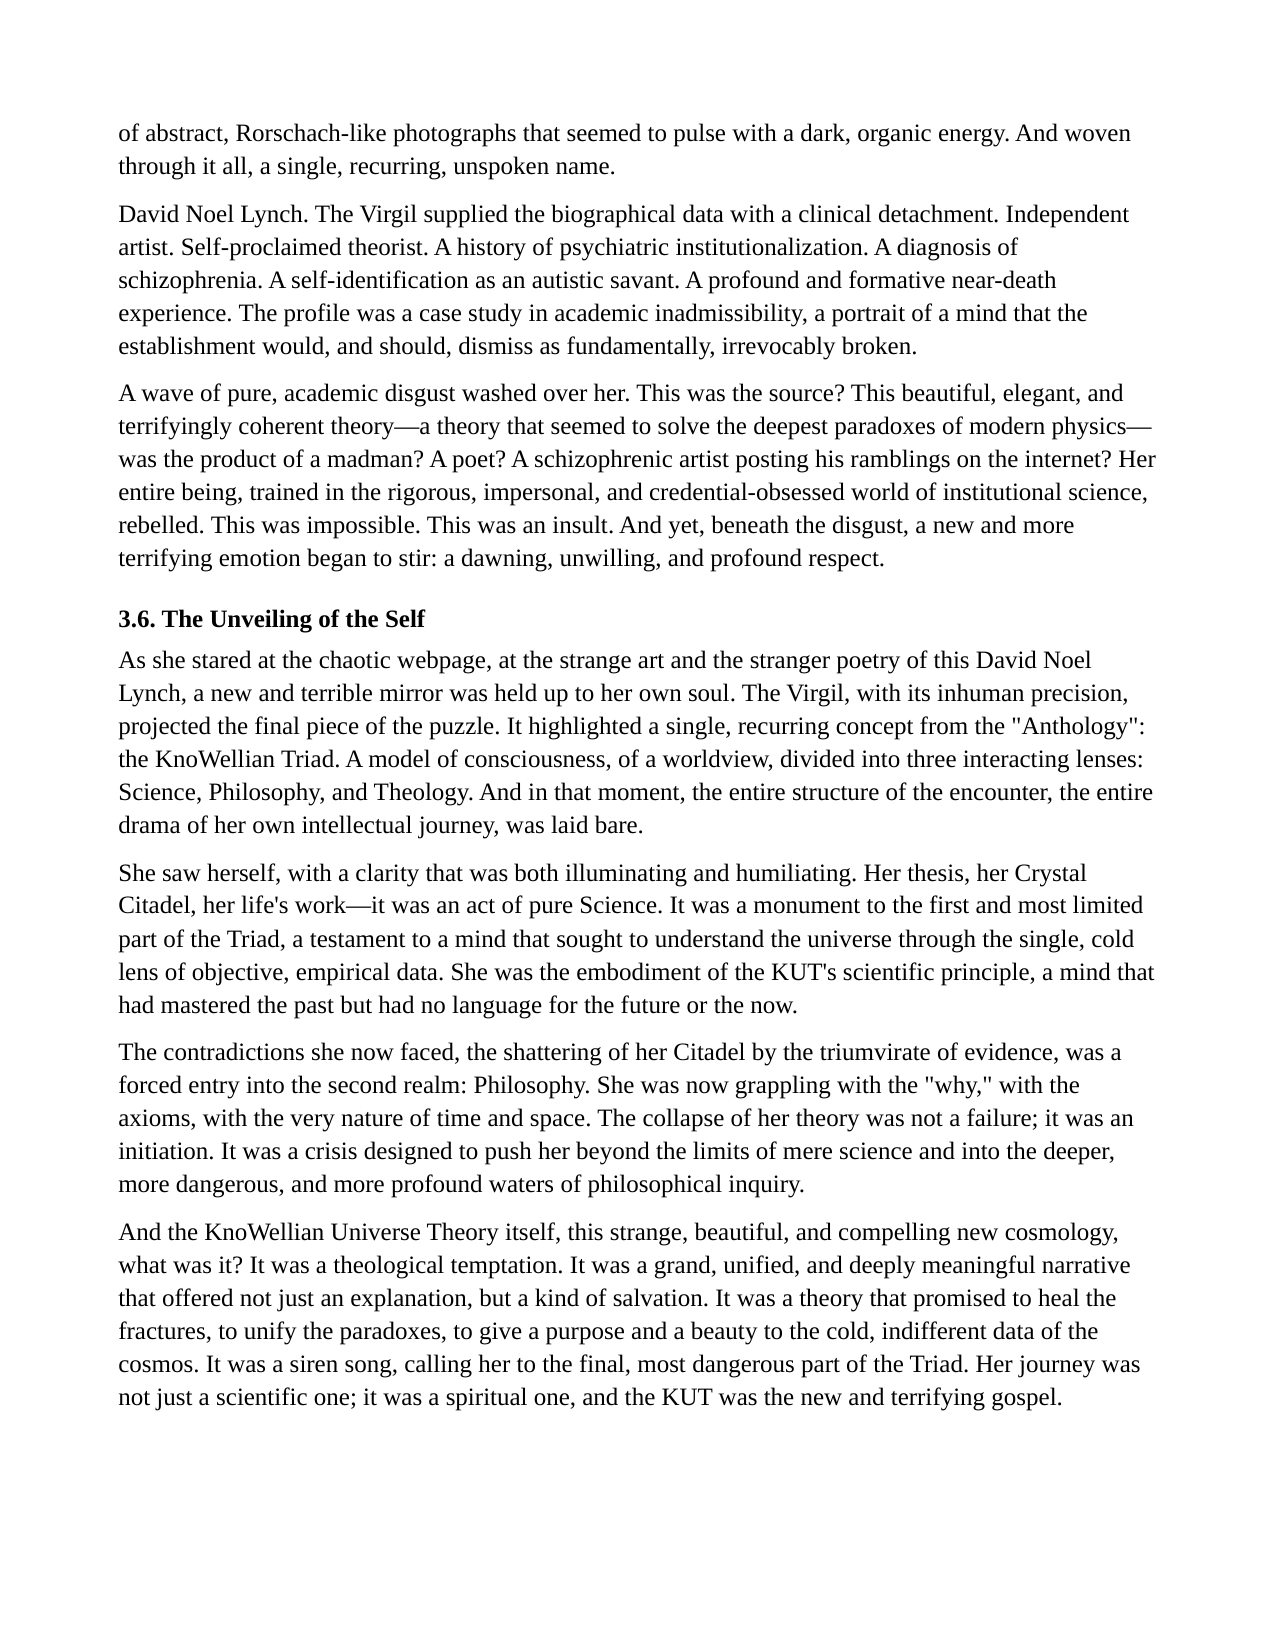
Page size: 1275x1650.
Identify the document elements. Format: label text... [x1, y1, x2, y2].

subtitle 3.6. The Unveiling of the Self [118, 604, 1157, 632]
text And the KnoWellian Universe Theory itself, this strange, beautiful, and compelling new cosmology, what was it? It was a theological temptation. It was a grand, unified, and deeply meaningful narrative that offered not just an explanation, but a kind of salvation. It was a theory that promised to heal the fractures, to unify the paradoxes, to give a purpose and a beauty to the cold, indifferent data of the cosmos. It was a siren song, calling her to the final, most dangerous part of the Triad. Her journey was not just a scientific one; it was a spiritual one, and the KUT was the new and terrifying gospel. [118, 1217, 1157, 1411]
text David Noel Lynch. The Virgil supplied the biographical data with a clinical detachment. Independent artist. Self-proclaimed theorist. A history of psychiatric institutionalization. A diagnosis of schizophrenia. A self-identification as an autistic savant. A profound and formative near-death experience. The profile was a case study in academic inadmissibility, a portrait of a mind that the establishment would, and should, dismiss as fundamentally, irrevocably broken. [118, 199, 1157, 359]
text A wave of pure, academic disgust washed over her. This was the source? This beautiful, elegant, and terrifyingly coherent theory—a theory that seemed to solve the deepest paradoxes of modern physics—was the product of a madman? A poet? A schizophrenic artist posting his ramblings on the internet? Her entire being, trained in the rigorous, impersonal, and credential-obsessed world of institutional science, rebelled. This was impossible. This was an insult. And yet, beneath the disgust, a new and more terrifying emotion began to stir: a dawning, unwilling, and profound respect. [118, 378, 1157, 572]
text As she stared at the chaotic webpage, at the strange art and the stranger poetry of this David Noel Lynch, a new and terrible mirror was held up to her own soul. The Virgil, with its inhuman precision, projected the final piece of the puzzle. It highlighted a single, recurring concept from the "Anthology": the KnoWellian Triad. A model of consciousness, of a worldview, divided into three interacting lenses: Science, Philosophy, and Theology. And in that moment, the entire structure of the encounter, the entire drama of her own intellectual journey, was laid bare. [118, 645, 1157, 839]
text She saw herself, with a clarity that was both illuminating and humiliating. Her thesis, her Crystal Citadel, her life's work—it was an act of pure Science. It was a monument to the first and most limited part of the Triad, a testament to a mind that sought to understand the universe through the single, cold lens of objective, empirical data. She was the embodiment of the KUT's scientific principle, a mind that had mastered the past but had no language for the future or the now. [118, 858, 1157, 1018]
text of abstract, Rorschach-like photographs that seemed to pulse with a dark, organic energy. And woven through it all, a single, recurring, unspoken name. [118, 118, 1157, 180]
text The contradictions she now faced, the shattering of her Citadel by the triumvirate of evidence, was a forced entry into the second realm: Philosophy. She was now grappling with the "why," with the axioms, with the very nature of time and space. The collapse of her theory was not a failure; it was an initiation. It was a crisis designed to push her beyond the limits of mere science and into the deeper, more dangerous, and more profound waters of philosophical inquiry. [118, 1037, 1157, 1198]
